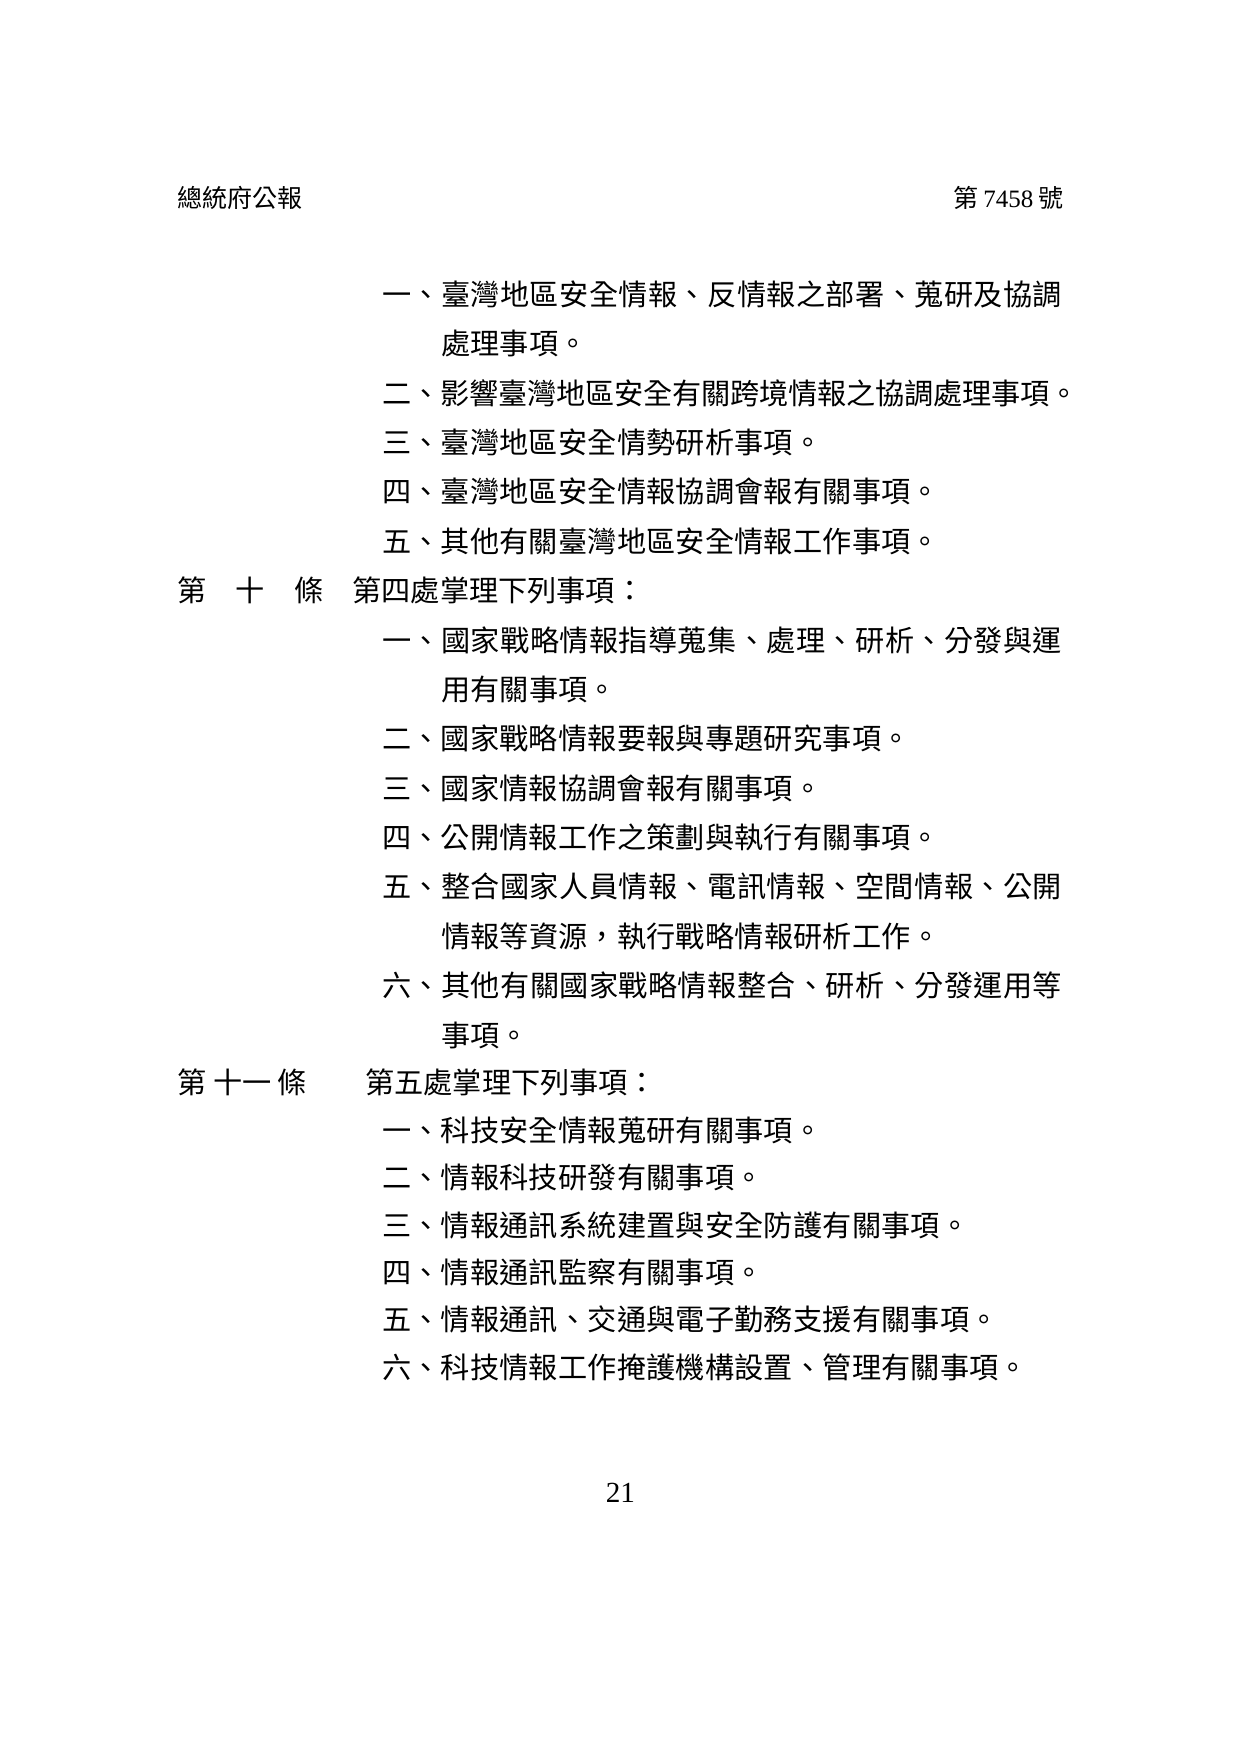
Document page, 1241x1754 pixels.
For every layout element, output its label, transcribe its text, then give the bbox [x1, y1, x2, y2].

text 二、影響臺灣地區安全有關跨境情報之協調處理事項。 [382, 364, 1063, 414]
text 第 十 條 第四處掌理下列事項： [177, 562, 1063, 611]
text 二、情報科技研發有關事項。 [382, 1151, 1063, 1198]
text 第 十一 條 第五處掌理下列事項： [177, 1056, 1063, 1103]
text 一、國家戰略情報指導蒐集、處理、研析、分發與運用有關事項。 [382, 611, 1063, 710]
text 二、國家戰略情報要報與專題研究事項。 [382, 710, 1063, 759]
text 三、情報通訊系統建置與安全防護有關事項。 [382, 1198, 1063, 1245]
text 六、其他有關國家戰略情報整合、研析、分發運用等事項。 [382, 957, 1063, 1056]
text 三、國家情報協調會報有關事項。 [382, 759, 1063, 809]
text 五、整合國家人員情報、電訊情報、空間情報、公開情報等資源，執行戰略情報研析工作。 [382, 858, 1063, 957]
text 四、情報通訊監察有關事項。 [382, 1245, 1063, 1293]
text 六、科技情報工作掩護機構設置、管理有關事項。 [382, 1340, 1063, 1388]
text 三、臺灣地區安全情勢研析事項。 [382, 414, 1063, 463]
text 一、臺灣地區安全情報、反情報之部署、蒐研及協調處理事項。 [382, 266, 1063, 364]
text 五、情報通訊、交通與電子勤務支援有關事項。 [382, 1293, 1063, 1340]
text 一、科技安全情報蒐研有關事項。 [382, 1103, 1063, 1151]
text 四、臺灣地區安全情報協調會報有關事項。 [382, 463, 1063, 513]
text 四、公開情報工作之策劃與執行有關事項。 [382, 809, 1063, 858]
text 五、其他有關臺灣地區安全情報工作事項。 [382, 513, 1063, 562]
